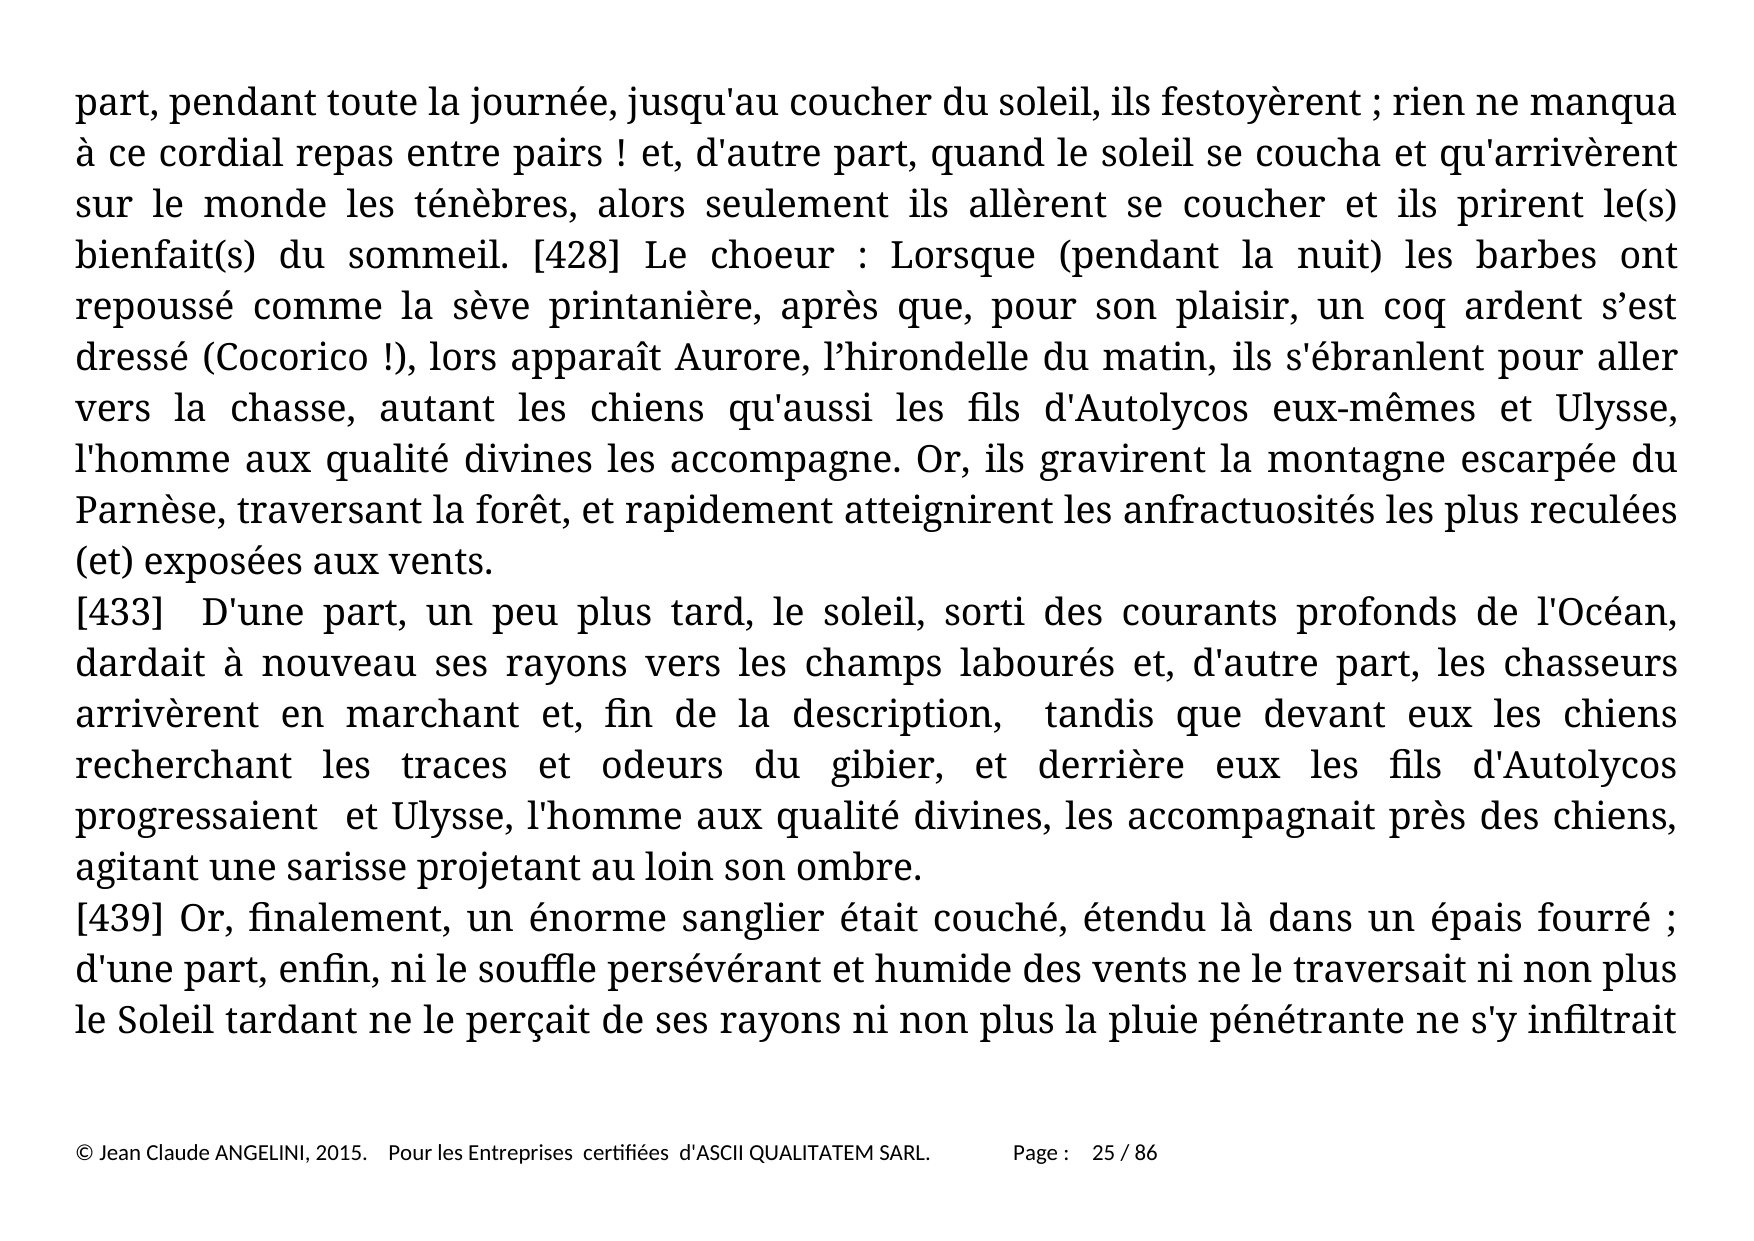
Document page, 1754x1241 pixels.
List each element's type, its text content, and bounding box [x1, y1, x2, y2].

text [439] Or, finalement, un énorme sanglier était couché, étendu là dans un épais fourré ; d'une part, enfin, ni le souffle persévérant et humide des vents ne le traversait ni non plus le Soleil tardant ne le perçait de ses rayons ni non plus la pluie pénétrante ne s'y infiltrait [75, 892, 1679, 1045]
text [433] D'une part, un peu plus tard, le soleil, sorti des courants profonds de l'Océan, dardait à nouveau ses rayons vers les champs labourés et, d'autre part, les chasseurs arrivèrent en marchant et, fin de la description, tandis que devant eux les chiens recherchant les traces et odeurs du gibier, et derrière eux les fils d'Autolycos progressaient et Ulysse, l'homme aux qualité divines, les accompagnait près des chiens, agitant une sarisse projetant au loin son ombre. [75, 585, 1679, 892]
text part, pendant toute la journée, jusqu'au coucher du soleil, ils festoyèrent ; rien ne manqua à ce cordial repas entre pairs ! et, d'autre part, quand le soleil se coucha et qu'arrivèrent sur le monde les ténèbres, alors seulement ils allèrent se coucher et ils prirent le(s) bienfait(s) du sommeil. [428] Le choeur : Lorsque (pendant la nuit) les barbes ont repoussé comme la sève printanière, après que, pour son plaisir, un coq ardent s’est dressé (Cocorico !), lors apparaît Aurore, l’hirondelle du matin, ils s'ébranlent pour aller vers la chasse, autant les chiens qu'aussi les fils d'Autolycos eux-mêmes et Ulysse, l'homme aux qualité divines les accompagne. Or, ils gravirent la montagne escarpée du Parnèse, traversant la forêt, et rapidement atteignirent les anfractuosités les plus reculées (et) exposées aux vents. [75, 75, 1679, 585]
